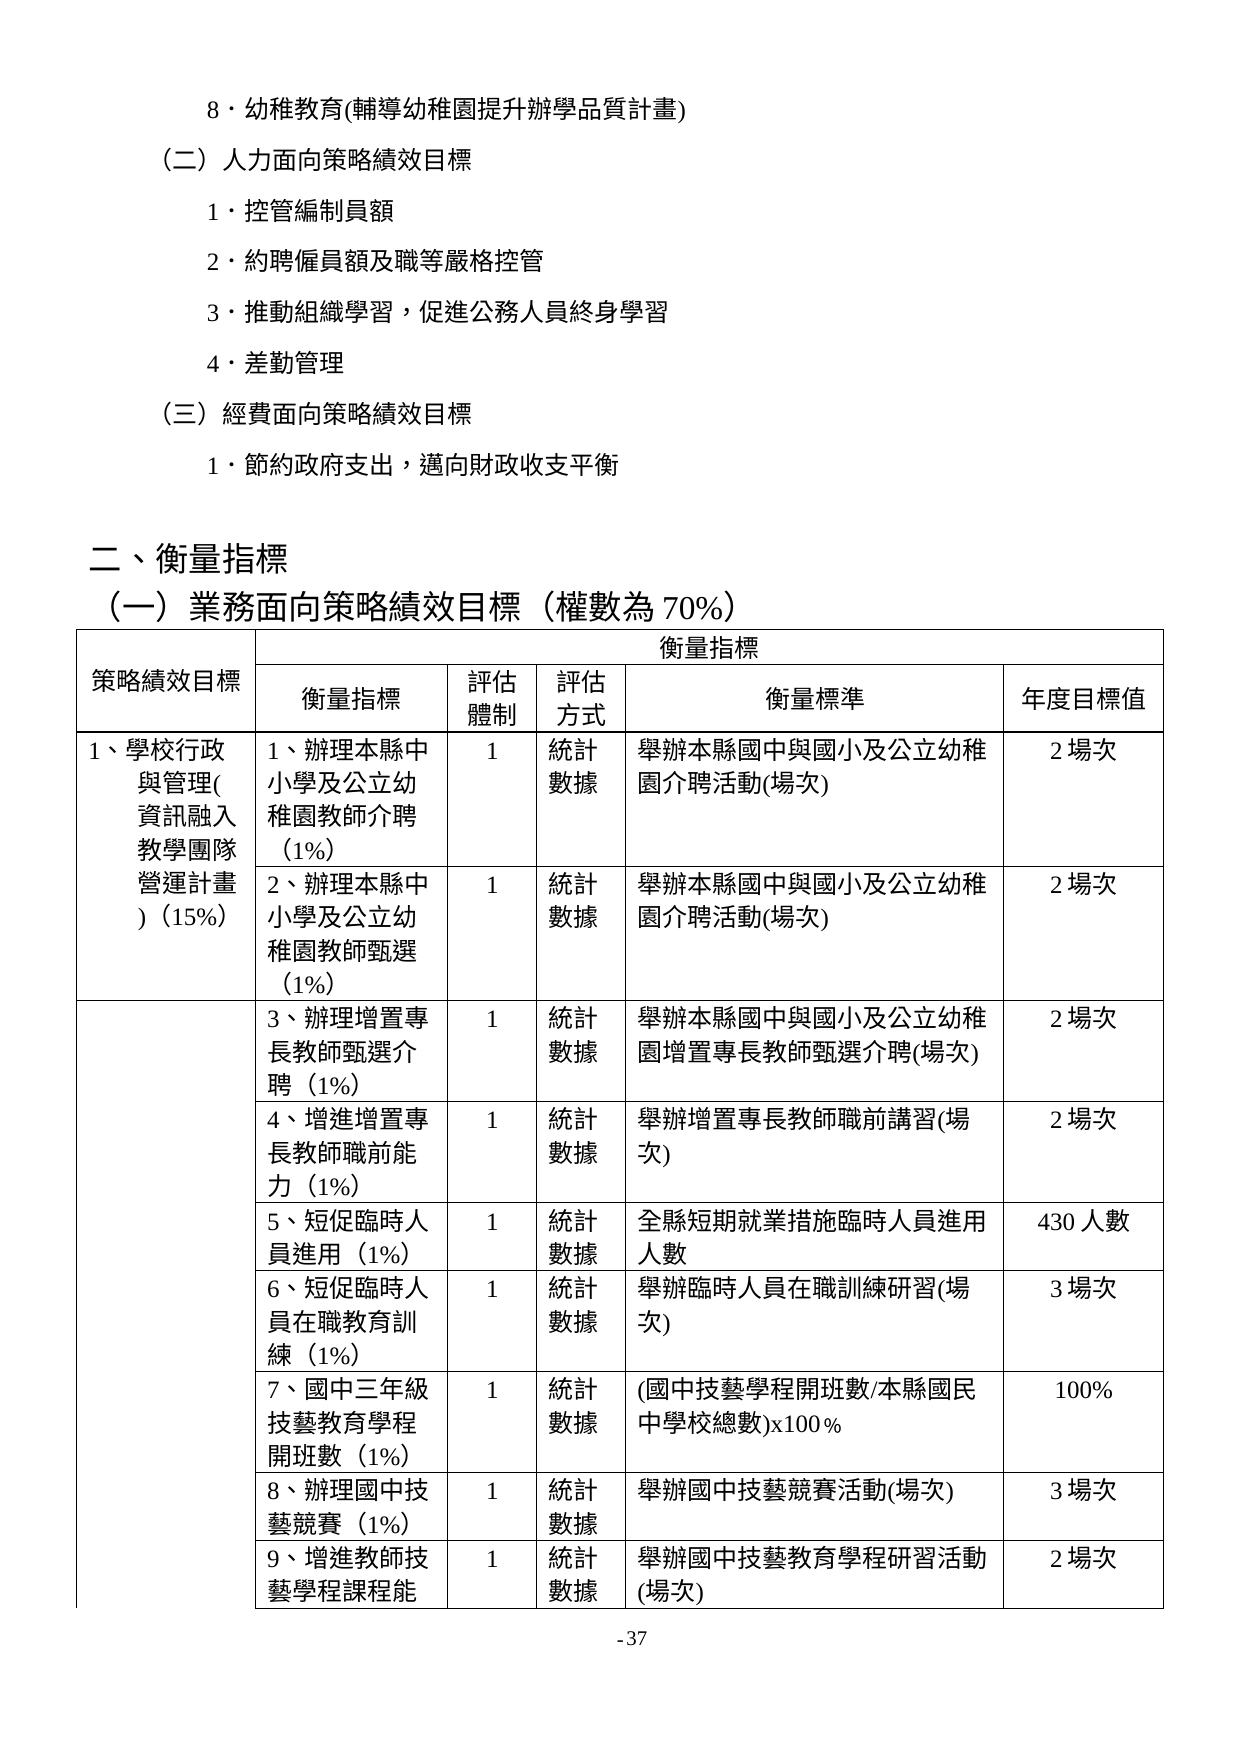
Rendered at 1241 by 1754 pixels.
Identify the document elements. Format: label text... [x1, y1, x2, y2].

text （三）經費面向策略績效目標 [148, 394, 1152, 431]
table_cell 8、辦理國中技藝競賽（1%） [256, 1473, 447, 1540]
table_cell 1 [448, 1541, 536, 1607]
list 幼稚教育(輔導幼稚園提升辦學品質計畫) [207, 89, 1152, 126]
table_cell 舉辦本縣國中與國小及公立幼稚園增置專長教師甄選介聘(場次) [626, 1001, 1003, 1101]
table_cell 4、增進增置專長教師職前能力（1%） [256, 1102, 447, 1202]
table_cell 舉辦本縣國中與國小及公立幼稚園介聘活動(場次) [626, 867, 1003, 1000]
table_cell 3場次 [1004, 1271, 1163, 1371]
table_cell 統計數據 [537, 1541, 625, 1607]
table_cell 年度目標值 [1004, 665, 1163, 731]
list 節約政府支出，邁向財政收支平衡 [207, 445, 1152, 481]
table_cell [77, 1472, 255, 1540]
table_cell 3場次 [1004, 1473, 1163, 1540]
text （二）人力面向策略績效目標 [148, 140, 1152, 176]
table_cell 舉辦國中技藝教育學程研習活動(場次) [626, 1541, 1003, 1607]
list 約聘僱員額及職等嚴格控管 [207, 242, 1152, 278]
table_header 衡量指標 [256, 630, 1163, 664]
table_cell 1 [448, 1372, 536, 1472]
table_cell 評估方式 [537, 665, 625, 731]
table_cell 1 [448, 1102, 536, 1202]
table_cell [77, 1371, 255, 1472]
table_cell 1 [448, 867, 536, 1000]
table_header 策略績效目標 [77, 630, 255, 731]
list 控管編制員額 [207, 191, 1152, 227]
table_cell [77, 1101, 255, 1202]
table_cell 學校行政與管理(資訊融入教學團隊營運計畫)（15%） [77, 733, 255, 1000]
table_cell [77, 1202, 255, 1270]
table_cell 3、辦理增置專長教師甄選介聘（1%） [256, 1001, 447, 1101]
table_cell 2場次 [1004, 1001, 1163, 1101]
table_cell 1、辦理本縣中小學及公立幼稚園教師介聘（1%） [256, 733, 447, 866]
table_cell 7、國中三年級技藝教育學程開班數（1%） [256, 1372, 447, 1472]
table_cell 舉辦增置專長教師職前講習(場次) [626, 1102, 1003, 1202]
list 推動組織學習，促進公務人員終身學習 [207, 293, 1152, 329]
table_cell [77, 1540, 255, 1607]
table_cell 統計數據 [537, 1102, 625, 1202]
table_cell 全縣短期就業措施臨時人員進用人數 [626, 1203, 1003, 1270]
table_cell 1 [448, 1473, 536, 1540]
table_cell 2場次 [1004, 733, 1163, 866]
table_cell 統計數據 [537, 867, 625, 1000]
table_cell 1 [448, 1203, 536, 1270]
table_cell 1 [448, 1271, 536, 1371]
table_cell 統計數據 [537, 733, 625, 866]
table_cell 統計數據 [537, 1271, 625, 1371]
table_cell 2場次 [1004, 1102, 1163, 1202]
table_cell 430人數 [1004, 1203, 1163, 1270]
table_cell 舉辦國中技藝競賽活動(場次) [626, 1473, 1003, 1540]
list 差勤管理 [207, 343, 1152, 380]
table_cell 舉辦臨時人員在職訓練研習(場次) [626, 1271, 1003, 1371]
table_cell 2場次 [1004, 867, 1163, 1000]
table_cell 統計數據 [537, 1372, 625, 1472]
table_cell 5、短促臨時人員進用（1%） [256, 1203, 447, 1270]
table_cell 1 [448, 733, 536, 866]
table_cell 舉辦本縣國中與國小及公立幼稚園介聘活動(場次) [626, 733, 1003, 866]
table_cell 衡量指標 [256, 665, 447, 731]
table_cell 統計數據 [537, 1203, 625, 1270]
table_cell 1 [448, 1001, 536, 1101]
table_cell 2、辦理本縣中小學及公立幼稚園教師甄選（1%） [256, 867, 447, 1000]
table_cell 統計數據 [537, 1001, 625, 1101]
table_cell 統計數據 [537, 1473, 625, 1540]
table_cell 衡量標準 [626, 665, 1003, 731]
table_cell 評估體制 [448, 665, 536, 731]
table_cell [77, 1001, 255, 1101]
table_cell 2場次 [1004, 1541, 1163, 1607]
text （一）業務面向策略績效目標（權數為70%） [88, 581, 1152, 629]
table_cell 6、短促臨時人員在職教育訓練（1%） [256, 1271, 447, 1371]
table_cell 100% [1004, 1372, 1163, 1472]
text 二、衡量指標 [88, 533, 1152, 581]
table_cell [77, 1270, 255, 1371]
table_cell 9、增進教師技藝學程課程能 [256, 1541, 447, 1607]
table_cell (國中技藝學程開班數/本縣國民中學校總數)x100﹪ [626, 1372, 1003, 1472]
